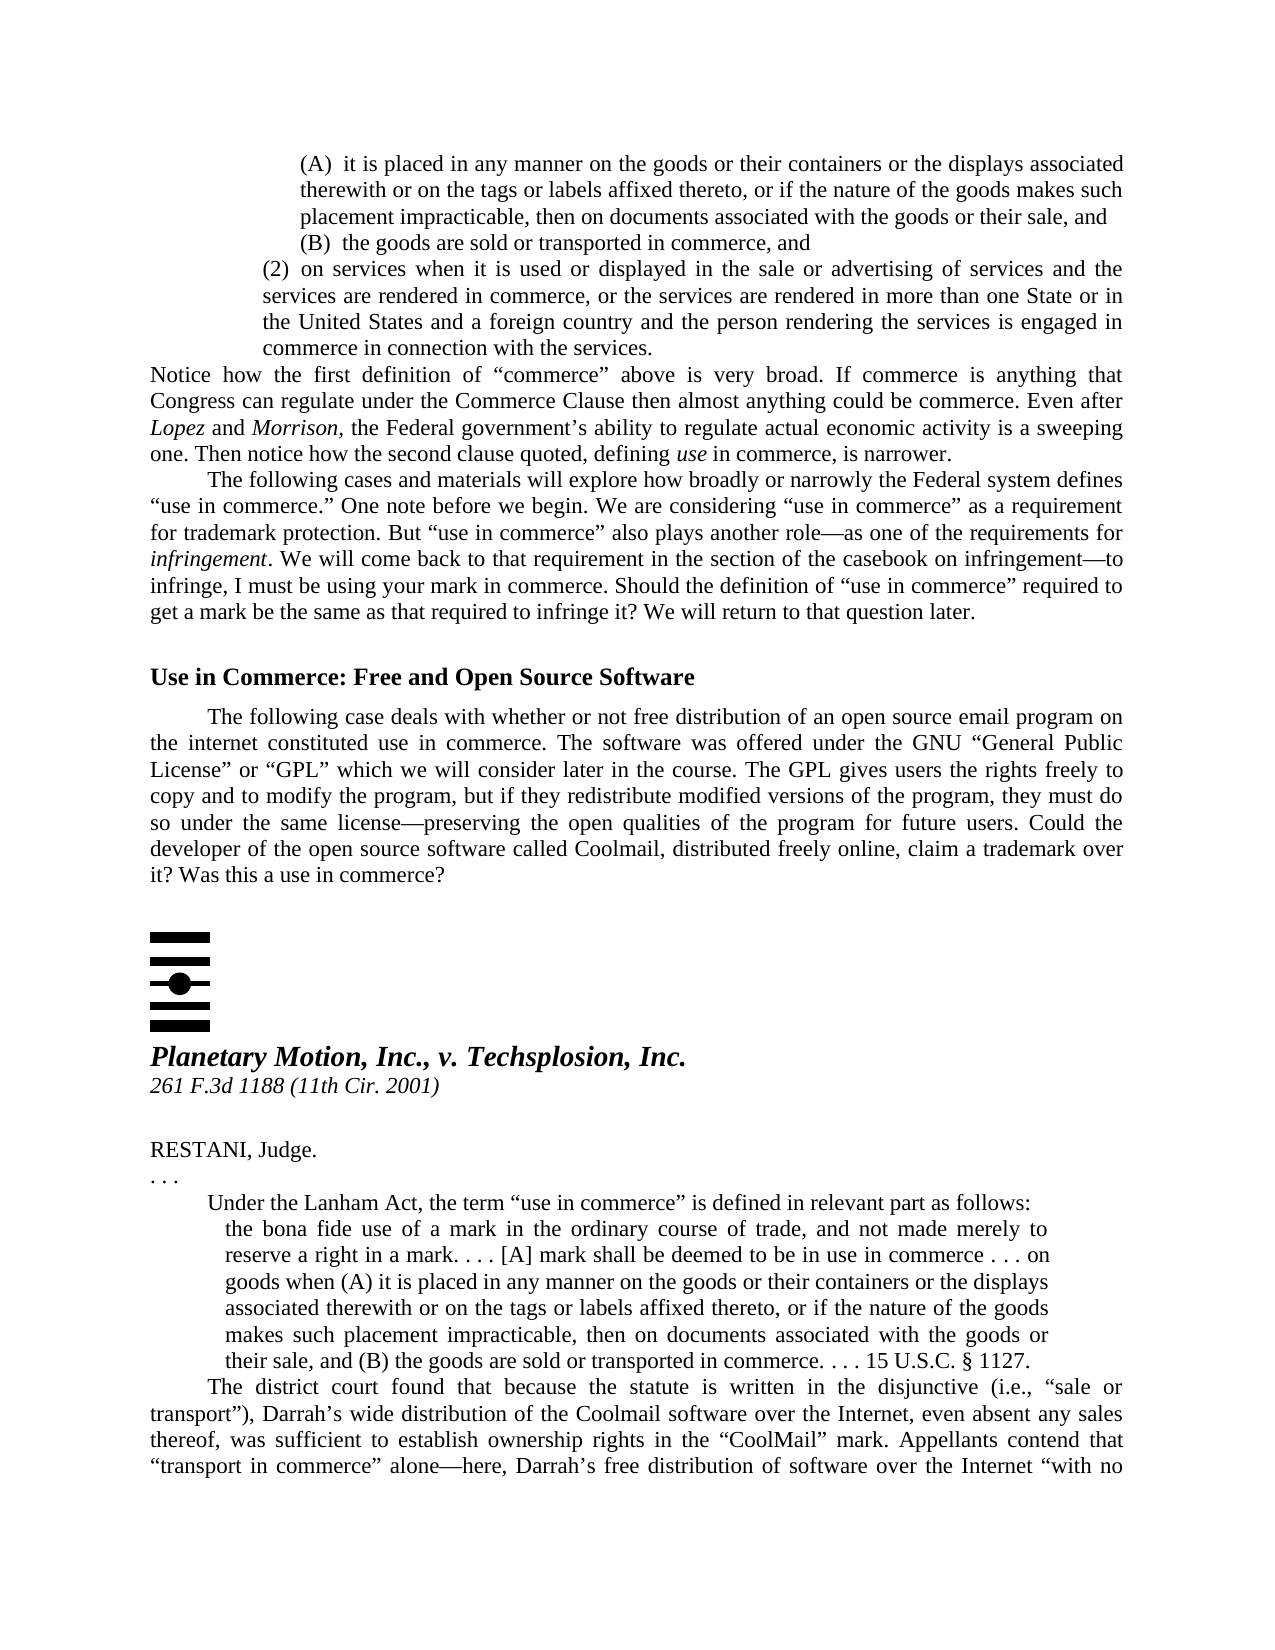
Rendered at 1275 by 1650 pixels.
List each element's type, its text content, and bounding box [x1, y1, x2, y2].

text Planetary Motion, Inc., v. Techsplosion, Inc. [150, 1039, 1125, 1072]
text The district court found that because the statute is written in the disjunctive (i.e., “sale or transport”), Darrah’s wide distribution of the Coolmail software over the Internet, even absent any sales thereof, was sufficient to establish ownership rights in the “CoolMail” mark. Appellants contend that “transport in commerce” alone—here, Darrah’s free distribution of software over the Internet “with no [150, 1373, 1125, 1479]
text (A) it is placed in any manner on the goods or their containers or the displays associated therewith or on the tags or labels affixed thereto, or if the nature of the goods makes such placement impracticable, then on documents associated with the goods or their sale, and [300, 150, 1125, 229]
text the bona fide use of a mark in the ordinary course of trade, and not made merely to reserve a right in a mark. . . . [A] mark shall be deemed to be in use in commerce . . . on goods when (A) it is placed in any manner on the goods or their containers or the displays associated therewith or on the tags or labels affixed thereto, or if the nature of the goods makes such placement impracticable, then on documents associated with the goods or their sale, and (B) the goods are sold or transported in commerce. . . . 15 U.S.C. § 1127. [225, 1215, 1050, 1373]
text The following cases and materials will explore how broadly or narrowly the Federal system defines “use in commerce.” One note before we begin. We are considering “use in commerce” as a requirement for trademark protection. But “use in commerce” also plays another role—as one of the requirements for infringement. We will come back to that requirement in the section of the casebook on infringement—to infringe, I must be using your mark in commerce. Should the definition of “use in commerce” required to get a mark be the same as that required to infringe it? We will return to that question later. [150, 466, 1125, 624]
text (B) the goods are sold or transported in commerce, and [300, 229, 1125, 255]
text Notice how the first definition of “commerce” above is very broad. If commerce is anything that Congress can regulate under the Commerce Clause then almost anything could be commerce. Even after Lopez and Morrison, the Federal government’s ability to regulate actual economic activity is a sweeping one. Then notice how the second clause quoted, defining use in commerce, is narrower. [150, 361, 1125, 466]
text RESTANI, Judge. [150, 1136, 1125, 1162]
text (2) on services when it is used or displayed in the sale or advertising of services and the services are rendered in commerce, or the services are rendered in more than one State or in the United States and a foreign country and the person rendering the services is engaged in commerce in connection with the services. [262, 255, 1125, 361]
text Under the Lanham Act, the term “use in commerce” is defined in relevant part as follows: [150, 1189, 1125, 1215]
text 261 F.3d 1188 (11th Cir. 2001) [150, 1072, 1125, 1099]
text Use in Commerce: Free and Open Source Software [150, 662, 1125, 691]
text The following case deals with whether or not free distribution of an open source email program on the internet constituted use in commerce. The software was offered under the GNU “General Public License” or “GPL” which we will consider later in the course. The GPL gives users the rights freely to copy and to modify the program, but if they redistribute modified versions of the program, they must do so under the same license—preserving the open qualities of the program for future users. Could the developer of the open source software called Coolmail, distributed freely online, claim a trademark over it? Was this a use in commerce? [150, 703, 1125, 888]
text . . . [150, 1162, 1125, 1189]
